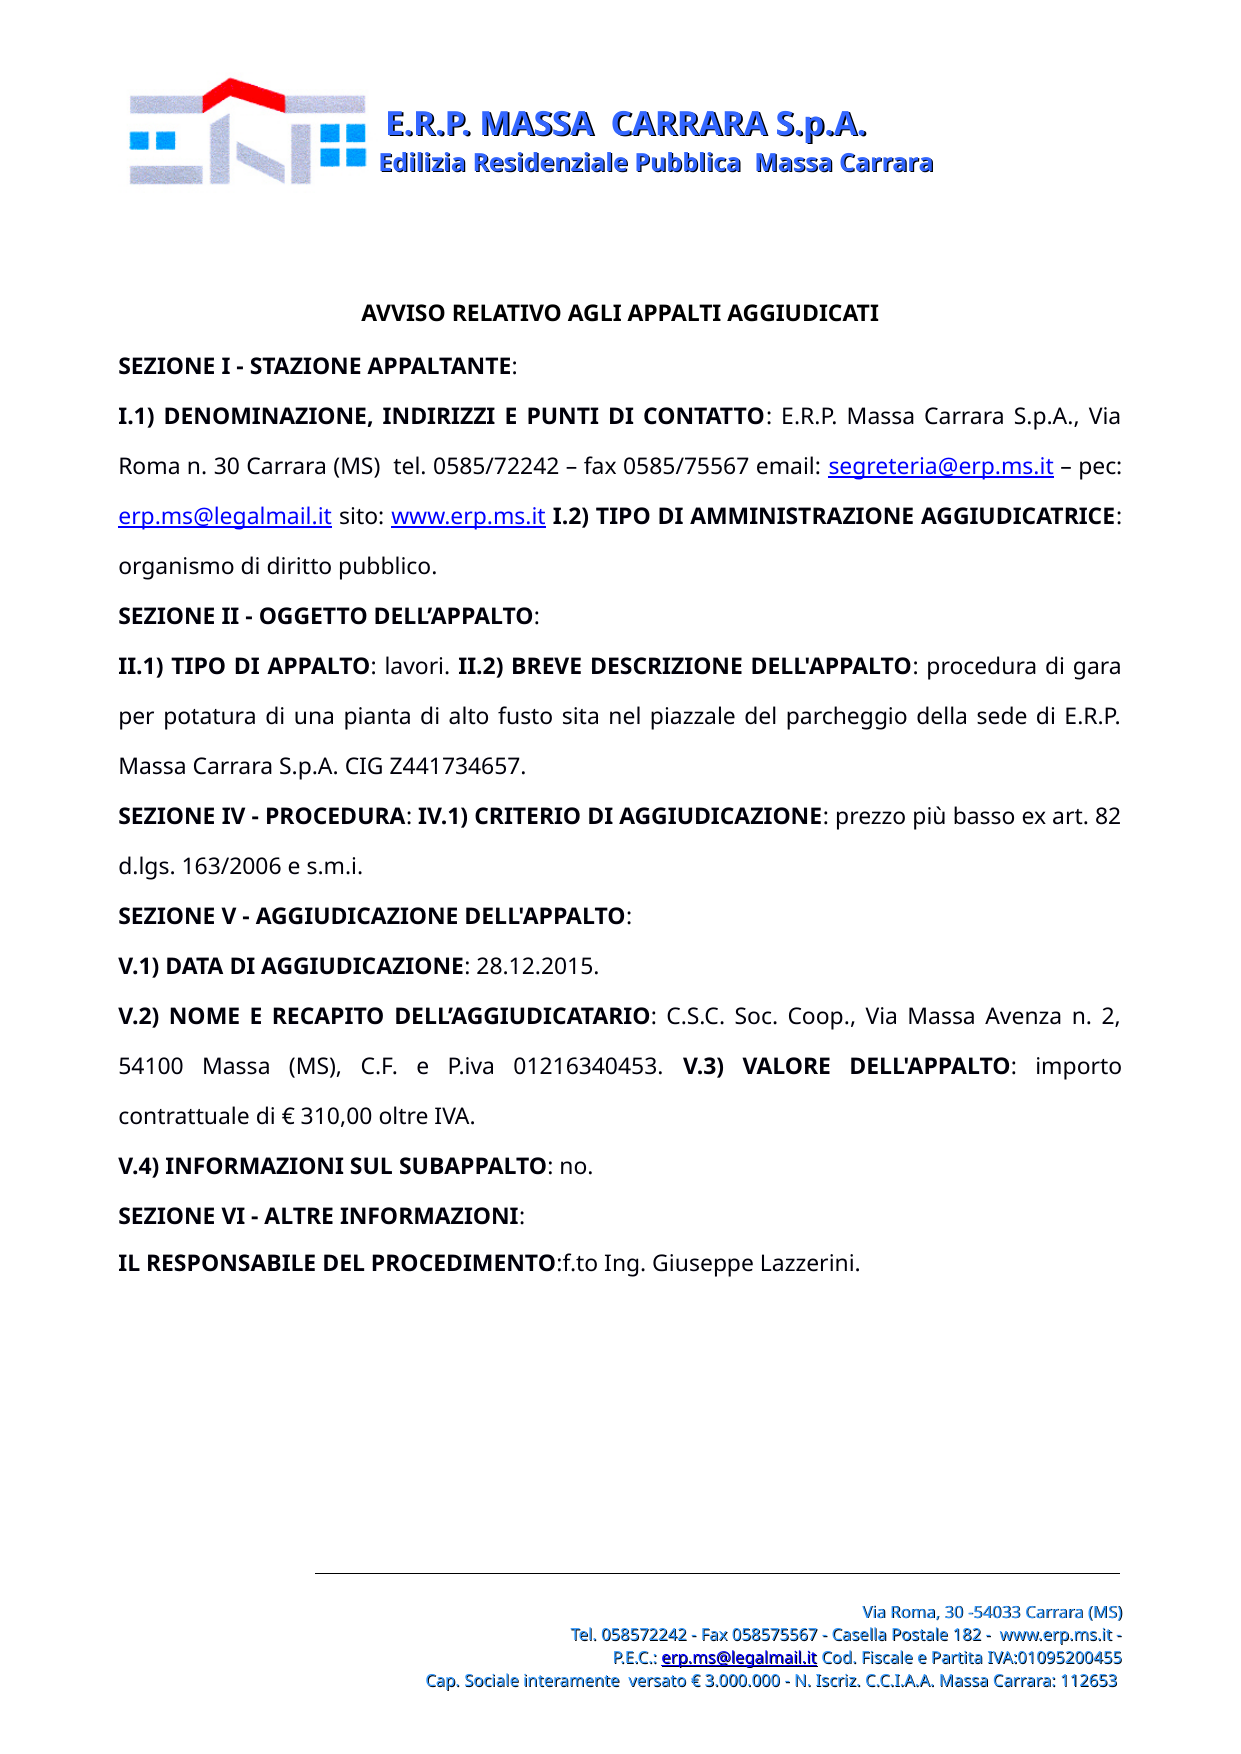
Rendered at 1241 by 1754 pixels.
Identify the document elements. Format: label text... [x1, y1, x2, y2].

text II.1) TIPO DI APPALTO: lavori. II.2) BREVE DESCRIZIONE DELL'APPALTO: procedura di gara per potatura di una pianta di alto fusto sita nel piazzale del parcheggio della sede di E.R.P. Massa Carrara S.p.A. CIG Z441734657. [118, 631, 1122, 781]
text AVVISO RELATIVO AGLI APPALTI AGGIUDICATI [118, 281, 1122, 331]
text SEZIONE VI - ALTRE INFORMAZIONI: [118, 1181, 1122, 1231]
text I.1) DENOMINAZIONE, INDIRIZZI E PUNTI DI CONTATTO: E.R.P. Massa Carrara S.p.A., Via Roma n. 30 Carrara (MS) tel. 0585/72242 – fax 0585/75567 email: segreteria@erp.ms.it – pec: erp.ms@legalmail.it sito: www.erp.ms.it I.2) TIPO DI AMMINISTRAZIONE AGGIUDICATRICE: organismo di diritto pubblico. [118, 381, 1122, 581]
text V.4) INFORMAZIONI SUL SUBAPPALTO: no. [118, 1131, 1122, 1181]
text IL RESPONSABILE DEL PROCEDIMENTO:f.to Ing. Giuseppe Lazzerini. [118, 1231, 1122, 1281]
text V.1) DATA DI AGGIUDICAZIONE: 28.12.2015. [118, 931, 1122, 981]
text SEZIONE I - STAZIONE APPALTANTE: [118, 331, 1122, 381]
text SEZIONE IV - PROCEDURA: IV.1) CRITERIO DI AGGIUDICAZIONE: prezzo più basso ex art. 82 d.lgs. 163/2006 e s.m.i. [118, 781, 1122, 881]
text SEZIONE II - OGGETTO DELL’APPALTO: [118, 581, 1122, 631]
picture [118, 72, 381, 194]
text SEZIONE V - AGGIUDICAZIONE DELL'APPALTO: [118, 881, 1122, 931]
text V.2) NOME E RECAPITO DELL’AGGIUDICATARIO: C.S.C. Soc. Coop., Via Massa Avenza n. 2, 54100 Massa (MS), C.F. e P.iva 01216340453. V.3) VALORE DELL'APPALTO: importo contrattuale di € 310,00 oltre IVA. [118, 981, 1122, 1131]
